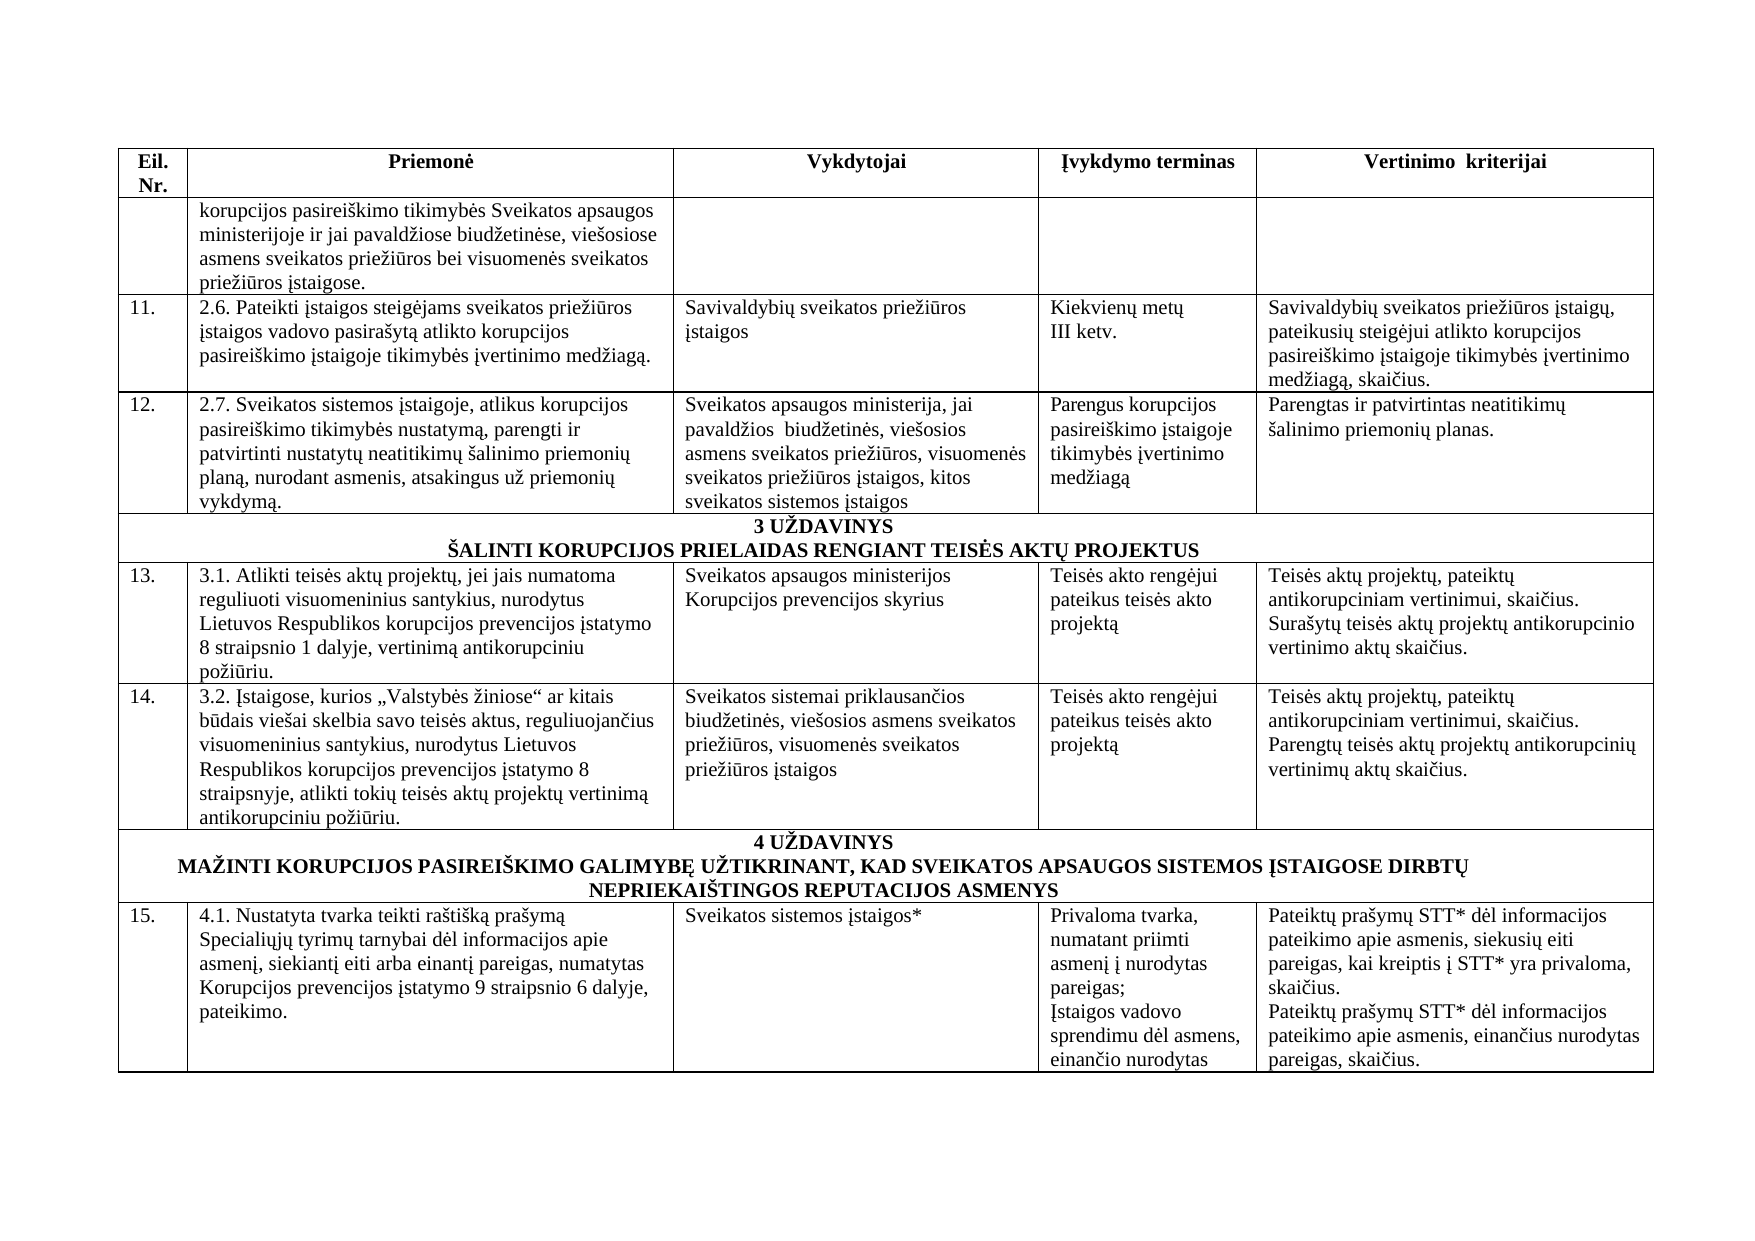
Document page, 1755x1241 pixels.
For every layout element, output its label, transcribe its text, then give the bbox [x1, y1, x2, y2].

table_cell Kiekvienų metų III ketv. [1039, 295, 1256, 391]
table_cell Sveikatos apsaugos ministerija, jai pavaldžios biudžetinės, viešosios asmens sveikatos priežiūros, visuomenės sveikatos priežiūros įstaigos, kitos sveikatos sistemos įstaigos [674, 393, 1038, 513]
table_cell 14. [119, 684, 187, 829]
table_cell Pateiktų prašymų STT* dėl informacijos pateikimo apie asmenis, siekusių eiti pareigas, kai kreiptis į STT* yra privaloma, skaičius. Pateiktų prašymų STT* dėl informacijos pateikimo apie asmenis, einančius nurodytas pareigas, skaičius. [1257, 903, 1653, 1071]
table_cell 13. [119, 563, 187, 683]
table_cell korupcijos pasireiškimo tikimybės Sveikatos apsaugos ministerijoje ir jai pavaldžiose biudžetinėse, viešosiose asmens sveikatos priežiūros bei visuomenės sveikatos priežiūros įstaigose. [188, 198, 673, 294]
table_cell 12. [119, 393, 187, 513]
table_cell [1591, 514, 1629, 562]
table_cell [1629, 830, 1653, 902]
table_cell Savivaldybių sveikatos priežiūros įstaigų, pateikusių steigėjui atlikto korupcijos pasireiškimo įstaigoje tikimybės įvertinimo medžiagą, skaičius. [1257, 295, 1653, 391]
table_header Įvykdymo terminas [1039, 149, 1256, 197]
table_header Vertinimo kriterijai [1257, 149, 1653, 197]
table_cell [1529, 514, 1554, 562]
table_cell [1629, 514, 1653, 562]
table_cell Sveikatos apsaugos ministerijos Korupcijos prevencijos skyrius [674, 563, 1038, 683]
table_cell 2.7. Sveikatos sistemos įstaigoje, atlikus korupcijos pasireiškimo tikimybės nustatymą, parengti ir patvirtinti nustatytų neatitikimų šalinimo priemonių planą, nurodant asmenis, atsakingus už priemonių vykdymą. [188, 393, 673, 513]
table_cell [1591, 830, 1629, 902]
table_header Eil. Nr. [119, 149, 187, 197]
table_cell Parengus korupcijos pasireiškimo įstaigoje tikimybės įvertinimo medžiagą [1039, 393, 1256, 513]
table_cell Parengtas ir patvirtintas neatitikimų šalinimo priemonių planas. [1257, 393, 1653, 513]
table_cell [1554, 514, 1591, 562]
table_cell [1257, 198, 1653, 294]
table_cell [674, 198, 1038, 294]
table_cell Privaloma tvarka, numatant priimti asmenį į nurodytas pareigas; Įstaigos vadovo sprendimu dėl asmens, einančio nurodytas [1039, 903, 1256, 1071]
table_cell 3.1. Atlikti teisės aktų projektų, jei jais numatoma reguliuoti visuomeninius santykius, nurodytus Lietuvos Respublikos korupcijos prevencijos įstatymo 8 straipsnio 1 dalyje, vertinimą antikorupciniu požiūriu. [188, 563, 673, 683]
table_cell [1039, 198, 1256, 294]
table_cell 4 uždavinys MAŽINTI KORUPCIJOS PASIREiŠKIMO GALIMYBĘ UŽTIkRINanT, kad SVEIKATOS APSAUGOS SISTEMOs įstaigose dirbtų nepriekaištingos reputacijos ASMENYS [119, 830, 1529, 902]
table_header Priemonė [188, 149, 673, 197]
table_cell 3 uždavinys šalinti korupcijos prielaidas rengiant Teisės aktų projektus [119, 514, 1529, 562]
table_cell Sveikatos sistemai priklausančios biudžetinės, viešosios asmens sveikatos priežiūros, visuomenės sveikatos priežiūros įstaigos [674, 684, 1038, 829]
table_cell 15. [119, 903, 187, 1071]
table_cell 3.2. Įstaigose, kurios „Valstybės žiniose“ ar kitais būdais viešai skelbia savo teisės aktus, reguliuojančius visuomeninius santykius, nurodytus Lietuvos Respublikos korupcijos prevencijos įstatymo 8 straipsnyje, atlikti tokių teisės aktų projektų vertinimą antikorupciniu požiūriu. [188, 684, 673, 829]
table_cell [119, 198, 187, 294]
table_cell Teisės aktų projektų, pateiktų antikorupciniam vertinimui, skaičius. Surašytų teisės aktų projektų antikorupcinio vertinimo aktų skaičius. [1257, 563, 1653, 683]
table_cell [1554, 830, 1591, 902]
table_cell Savivaldybių sveikatos priežiūros įstaigos [674, 295, 1038, 391]
table_cell Teisės aktų projektų, pateiktų antikorupciniam vertinimui, skaičius. Parengtų teisės aktų projektų antikorupcinių vertinimų aktų skaičius. [1257, 684, 1653, 829]
table_cell 2.6. Pateikti įstaigos steigėjams sveikatos priežiūros įstaigos vadovo pasirašytą atlikto korupcijos pasireiškimo įstaigoje tikimybės įvertinimo medžiagą. [188, 295, 673, 391]
table_cell 4.1. Nustatyta tvarka teikti raštišką prašymą Specialiųjų tyrimų tarnybai dėl informacijos apie asmenį, siekiantį eiti arba einantį pareigas, numatytas Korupcijos prevencijos įstatymo 9 straipsnio 6 dalyje, pateikimo. [188, 903, 673, 1071]
table_cell Teisės akto rengėjui pateikus teisės akto projektą [1039, 684, 1256, 829]
table_cell [1529, 830, 1554, 902]
table_cell Sveikatos sistemos įstaigos* [674, 903, 1038, 1071]
table_cell Teisės akto rengėjui pateikus teisės akto projektą [1039, 563, 1256, 683]
table_header Vykdytojai [674, 149, 1038, 197]
table_cell 11. [119, 295, 187, 391]
